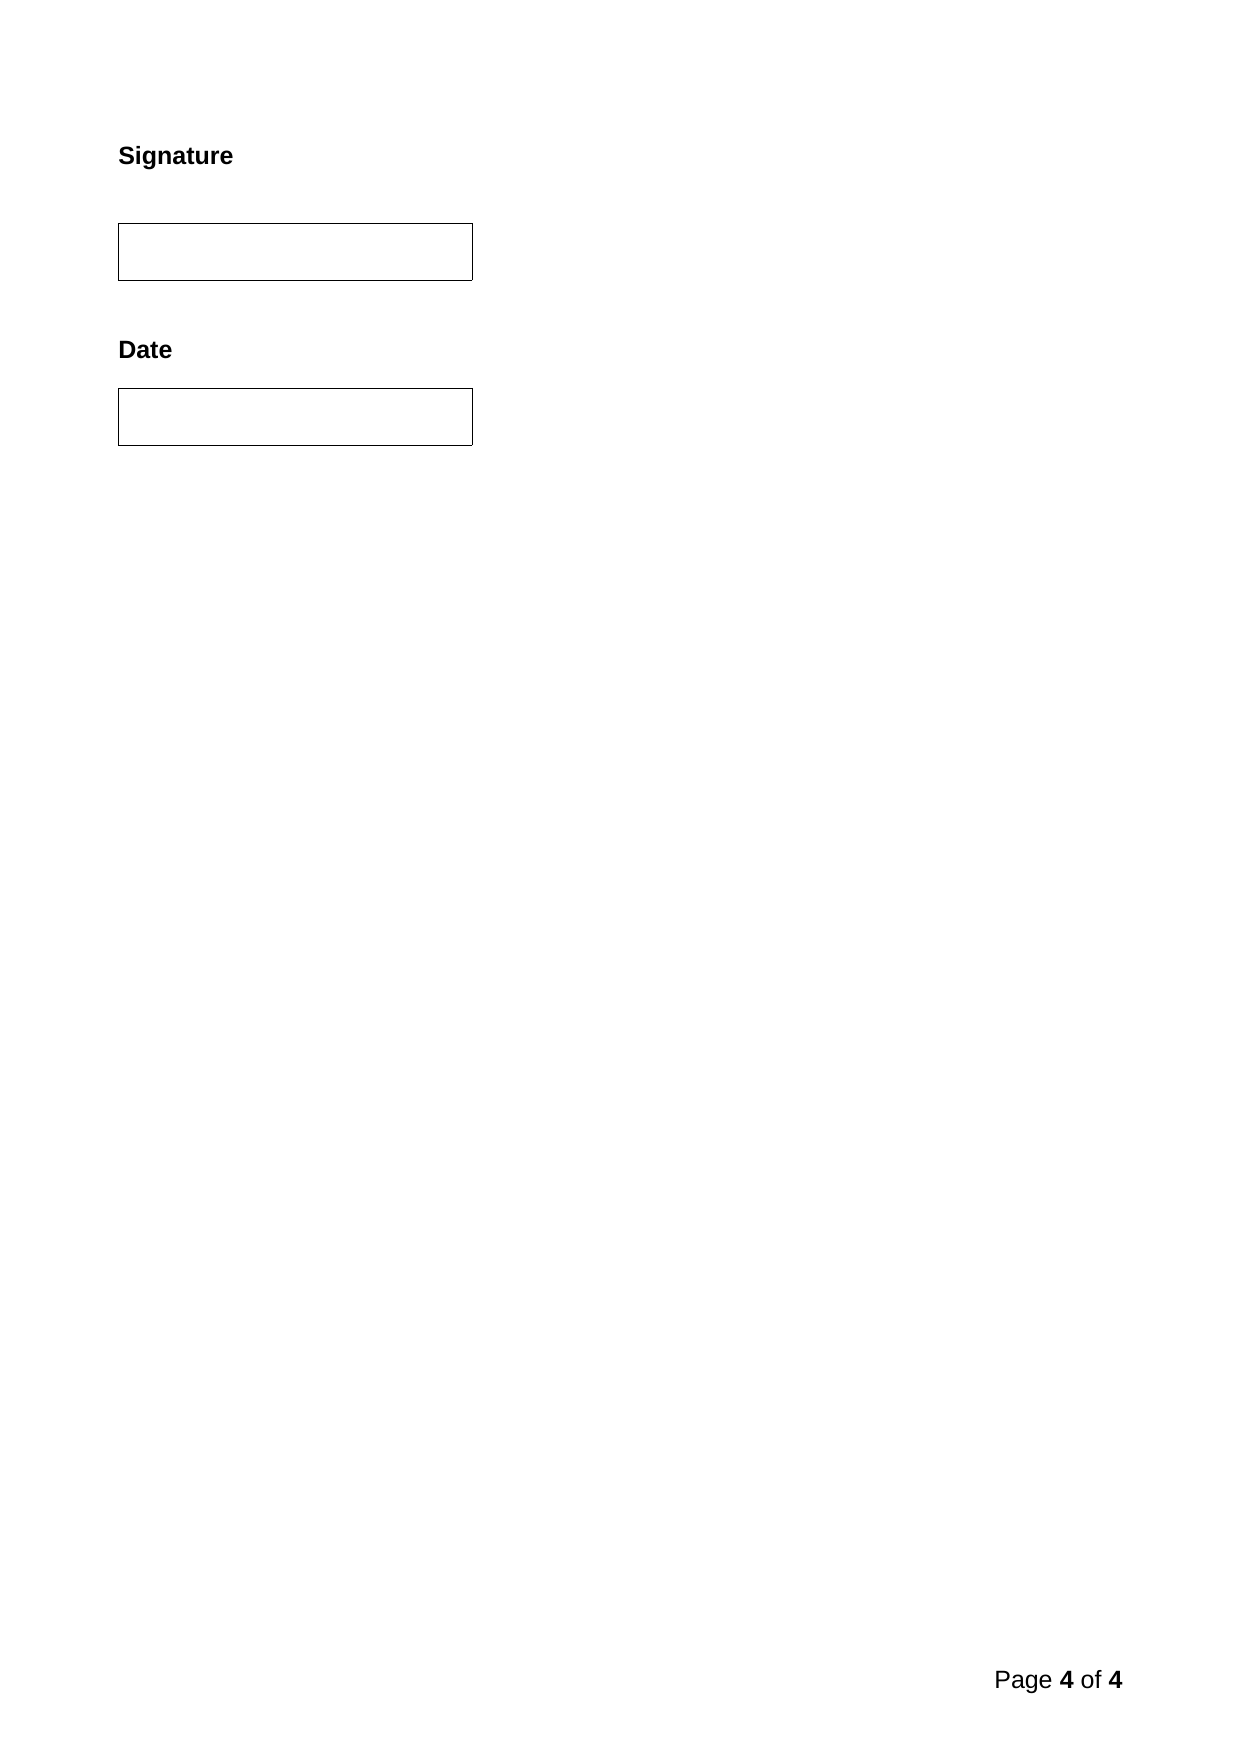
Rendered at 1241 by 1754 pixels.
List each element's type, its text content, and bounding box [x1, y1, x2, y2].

text Signature [118, 141, 1122, 199]
text Date [118, 335, 1122, 363]
